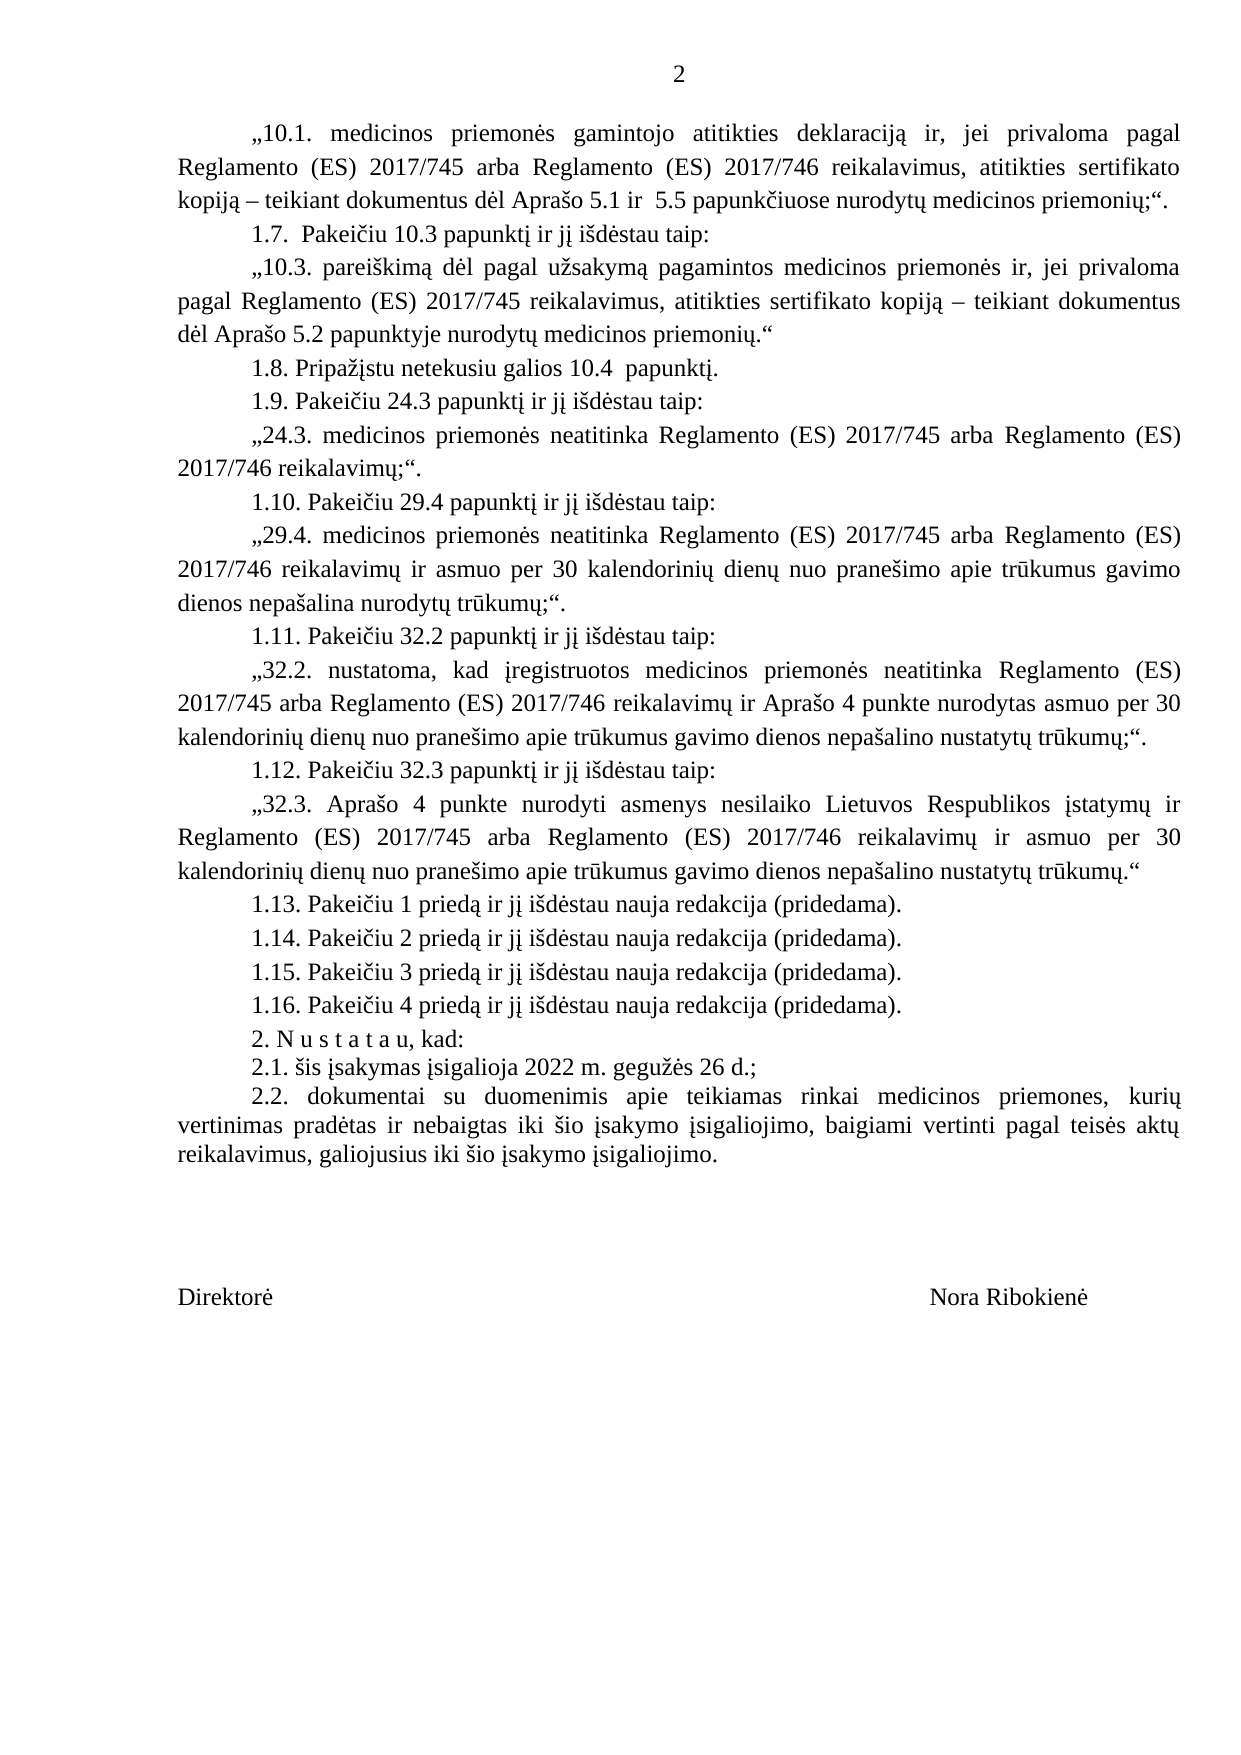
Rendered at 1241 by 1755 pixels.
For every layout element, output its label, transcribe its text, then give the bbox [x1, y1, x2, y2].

text „10.3. pareiškimą dėl pagal užsakymą pagamintos medicinos priemonės ir, jei privaloma pagal Reglamento (ES) 2017/745 reikalavimus, atitikties sertifikato kopiją – teikiant dokumentus dėl Aprašo 5.2 papunktyje nurodytų medicinos priemonių.“ [177, 252, 1181, 348]
text 1.14. Pakeičiu 2 priedą ir jį išdėstau nauja redakcija (pridedama). [177, 923, 1181, 952]
text 2.1. šis įsakymas įsigalioja 2022 m. gegužės 26 d.; [177, 1052, 1181, 1081]
text 1.15. Pakeičiu 3 priedą ir jį išdėstau nauja redakcija (pridedama). [177, 957, 1181, 985]
text „32.2. nustatoma, kad įregistruotos medicinos priemonės neatitinka Reglamento (ES) 2017/745 arba Reglamento (ES) 2017/746 reikalavimų ir Aprašo 4 punkte nurodytas asmuo per 30 kalendorinių dienų nuo pranešimo apie trūkumus gavimo dienos nepašalino nustatytų trūkumų;“. [177, 655, 1181, 751]
text „32.3. Aprašo 4 punkte nurodyti asmenys nesilaiko Lietuvos Respublikos įstatymų ir Reglamento (ES) 2017/745 arba Reglamento (ES) 2017/746 reikalavimų ir asmuo per 30 kalendorinių dienų nuo pranešimo apie trūkumus gavimo dienos nepašalino nustatytų trūkumų.“ [177, 789, 1181, 885]
text 1.12. Pakeičiu 32.3 papunktį ir jį išdėstau taip: [177, 755, 1181, 784]
text 2. N u s t a t a u, kad: [177, 1024, 1181, 1052]
text „10.1. medicinos priemonės gamintojo atitikties deklaraciją ir, jei privaloma pagal Reglamento (ES) 2017/745 arba Reglamento (ES) 2017/746 reikalavimus, atitikties sertifikato kopiją – teikiant dokumentus dėl Aprašo 5.1 ir 5.5 papunkčiuose nurodytų medicinos priemonių;“. [177, 118, 1181, 214]
text 1.7. Pakeičiu 10.3 papunktį ir jį išdėstau taip: [177, 219, 1181, 247]
text 1.8. Pripažįstu netekusiu galios 10.4 papunktį. [177, 353, 1181, 382]
text 2.2. dokumentai su duomenimis apie teikiamas rinkai medicinos priemones, kurių vertinimas pradėtas ir nebaigtas iki šio įsakymo įsigaliojimo, baigiami vertinti pagal teisės aktų reikalavimus, galiojusius iki šio įsakymo įsigaliojimo. [177, 1081, 1181, 1167]
text „24.3. medicinos priemonės neatitinka Reglamento (ES) 2017/745 arba Reglamento (ES) 2017/746 reikalavimų;“. [177, 420, 1181, 482]
text 1.13. Pakeičiu 1 priedą ir jį išdėstau nauja redakcija (pridedama). [177, 889, 1181, 918]
text Direktorė Nora Ribokienė [177, 1282, 1181, 1311]
text 1.9. Pakeičiu 24.3 papunktį ir jį išdėstau taip: [177, 386, 1181, 415]
text 1.10. Pakeičiu 29.4 papunktį ir jį išdėstau taip: [177, 487, 1181, 516]
text „29.4. medicinos priemonės neatitinka Reglamento (ES) 2017/745 arba Reglamento (ES) 2017/746 reikalavimų ir asmuo per 30 kalendorinių dienų nuo pranešimo apie trūkumus gavimo dienos nepašalina nurodytų trūkumų;“. [177, 521, 1181, 616]
text 1.16. Pakeičiu 4 priedą ir jį išdėstau nauja redakcija (pridedama). [177, 990, 1181, 1019]
text 1.11. Pakeičiu 32.2 papunktį ir jį išdėstau taip: [177, 621, 1181, 650]
